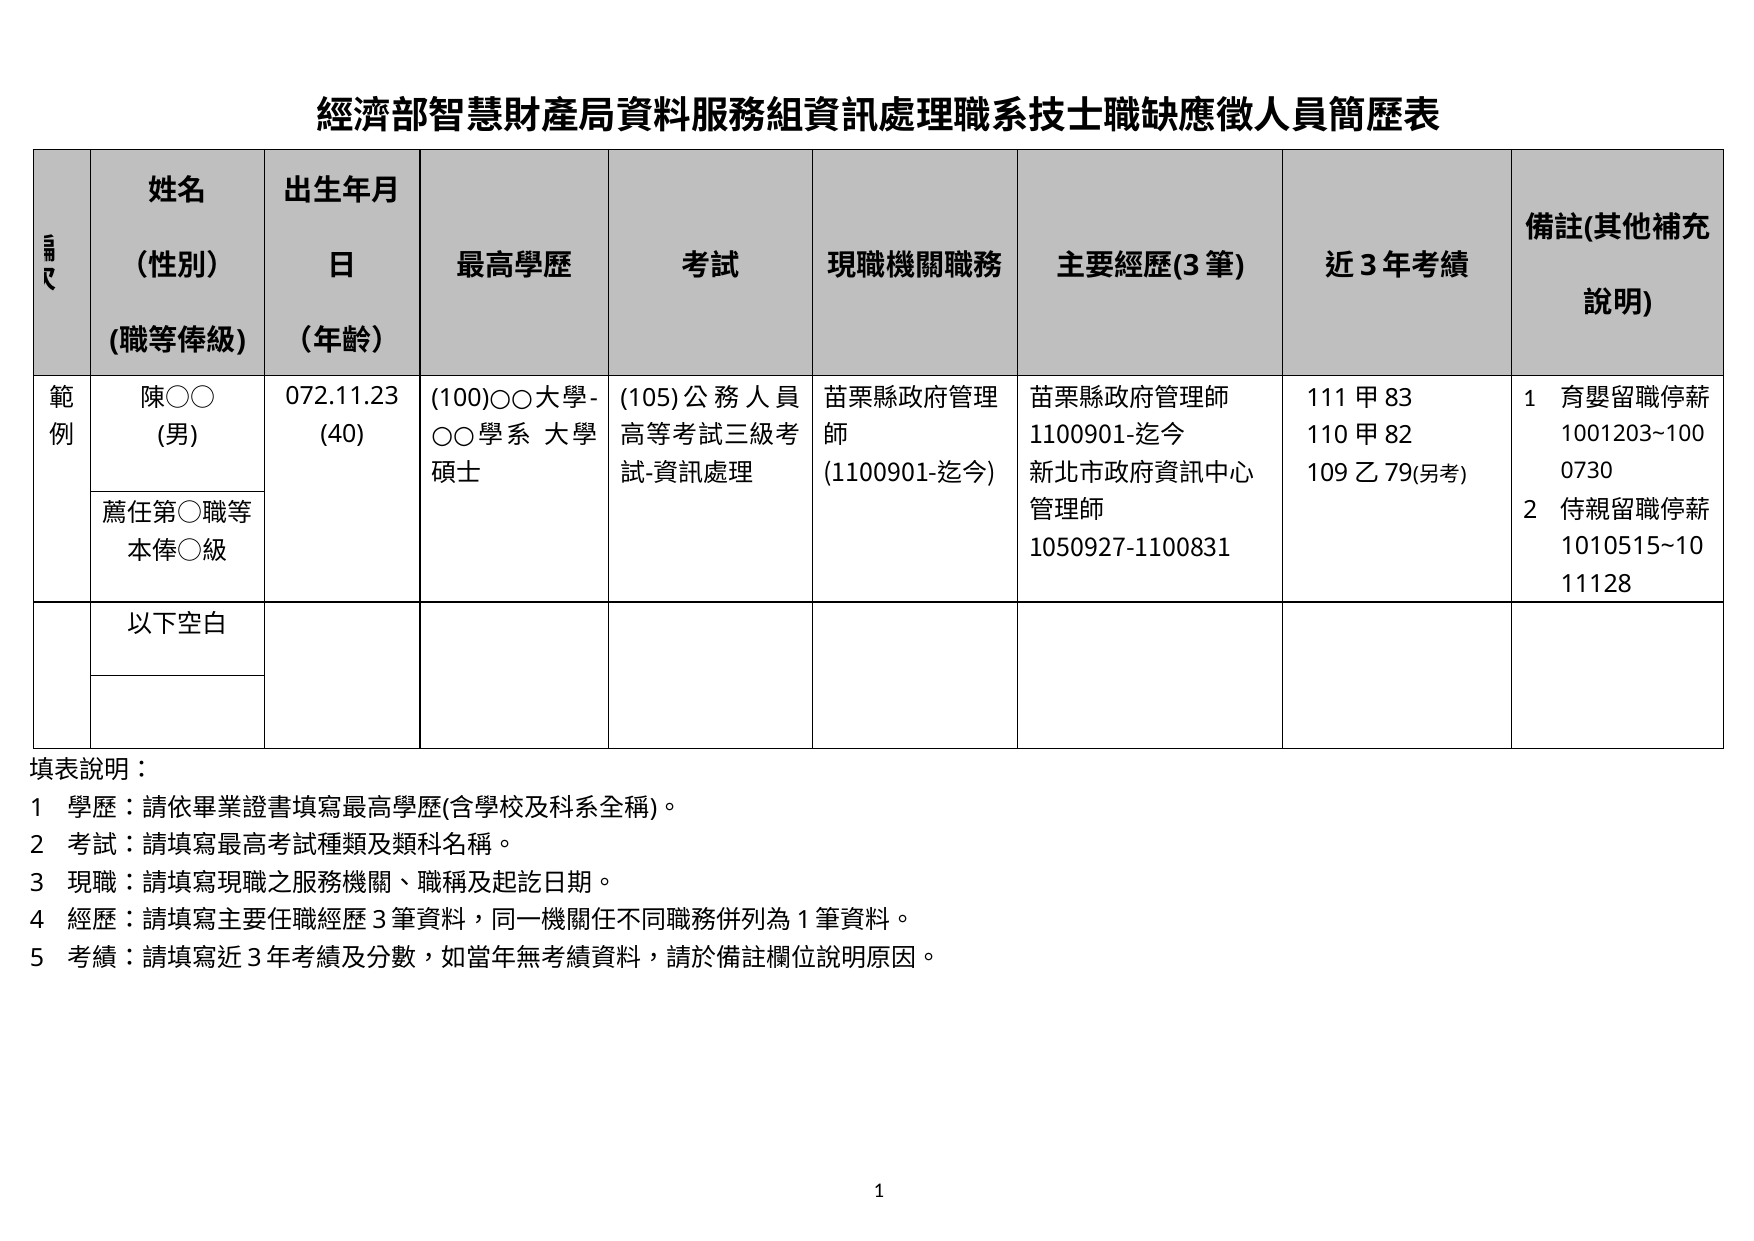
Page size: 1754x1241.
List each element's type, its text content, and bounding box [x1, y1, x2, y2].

table_cell (105)公務人員高等考試三級考試-資訊處理 [609, 376, 812, 601]
table_header 出生年月日 （年齡） [265, 150, 419, 375]
table_header 考試 [609, 150, 812, 375]
table_cell 陳○○ (男) [91, 376, 264, 491]
table_header 姓名 （性別） (職等俸級) [91, 150, 264, 375]
table_cell [91, 676, 264, 748]
text 填表說明： [29, 749, 1727, 787]
table_header 主要經歷(3筆) [1018, 150, 1282, 375]
table_header 近3年考績 [1283, 150, 1511, 375]
table_cell [1018, 603, 1282, 748]
table_header 備註(其他補充說明) [1512, 150, 1723, 375]
table_cell 苗栗縣政府管理師 1100901-迄今 新北市政府資訊中心管理師 1050927-1100831 [1018, 376, 1282, 601]
list 現職：請填寫現職之服務機關、職稱及起訖日期。 [29, 862, 1727, 899]
table_cell 以下空白 [91, 603, 264, 675]
table_cell [421, 603, 608, 748]
list 考試：請填寫最高考試種類及類科名稱。 [29, 824, 1727, 862]
list 考績：請填寫近3年考績及分數，如當年無考績資料，請於備註欄位說明原因。 [29, 937, 1727, 974]
list 經歷：請填寫主要任職經歷3筆資料，同一機關任不同職務併列為1筆資料。 [29, 899, 1727, 937]
table_cell [609, 603, 812, 748]
table_cell 072.11.23 (40) [265, 376, 419, 601]
table_cell [34, 603, 90, 748]
table_cell 育嬰留職停薪1001203~1000730 侍親留職停薪1010515~1011128 [1512, 376, 1723, 601]
table_header 現職機關職務 [813, 150, 1017, 375]
text 經濟部智慧財產局資料服務組資訊處理職系技士職缺應徵人員簡歷表 [29, 74, 1727, 149]
table_header 編次 [34, 150, 90, 375]
table_cell (100)○○大學-○○學系 大學碩士 [421, 376, 608, 601]
table_cell 111 甲 83 110 甲 82 109 乙 79(另考) [1283, 376, 1511, 601]
table_cell [1283, 603, 1511, 748]
table_cell 薦任第○職等 本俸○級 [91, 492, 264, 601]
table_cell [265, 603, 419, 748]
table_cell [1512, 603, 1723, 748]
table_header 最高學歷 [421, 150, 608, 375]
list 學歷：請依畢業證書填寫最高學歷(含學校及科系全稱)。 [29, 787, 1727, 824]
table_cell [813, 603, 1017, 748]
table_cell 範例 [34, 376, 90, 601]
table_cell 苗栗縣政府管理師 (1100901-迄今) [813, 376, 1017, 601]
